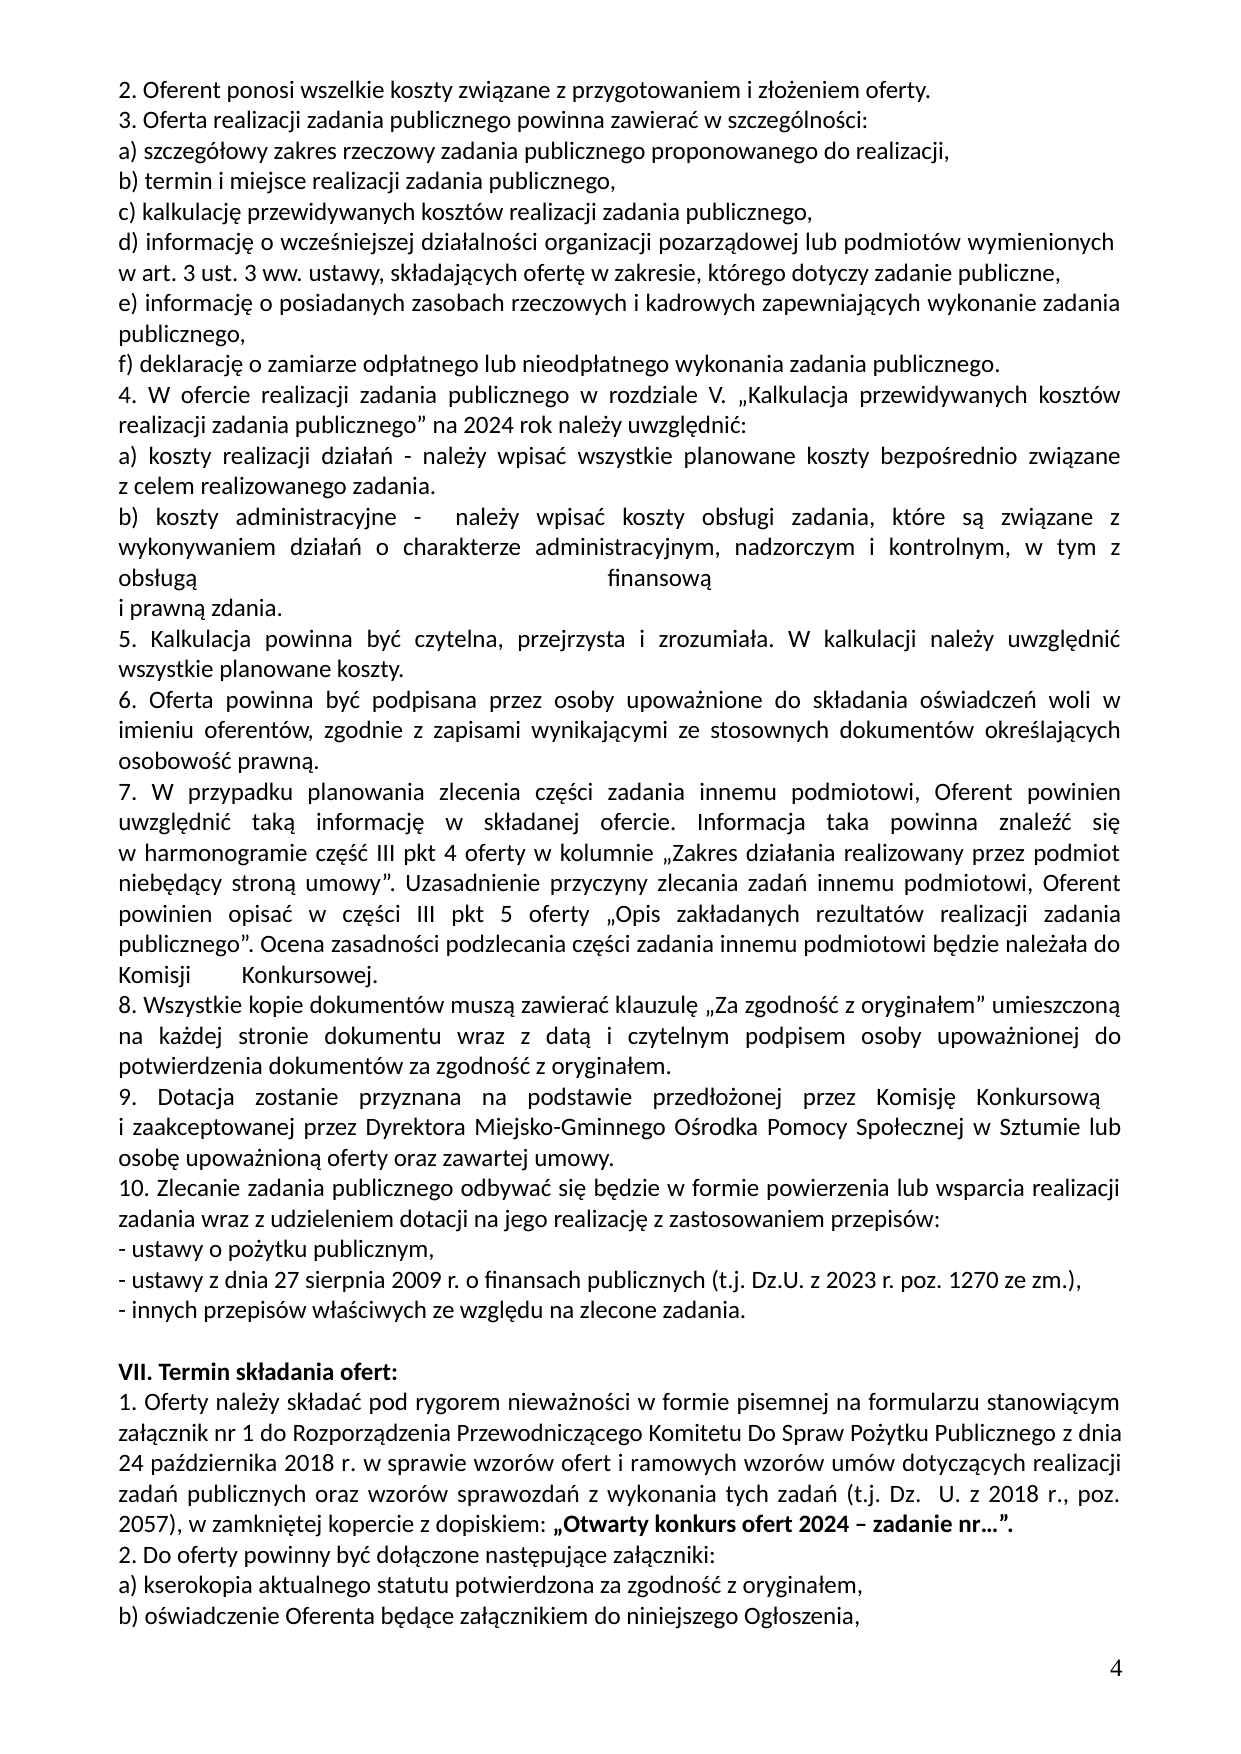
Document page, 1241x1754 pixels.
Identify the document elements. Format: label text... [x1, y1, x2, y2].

text 4. W ofercie realizacji zadania publicznego w rozdziale V. „Kalkulacja przewidywanych kosztów realizacji zadania publicznego” na 2024 rok należy uwzględnić: [118, 379, 1122, 440]
text - ustawy o pożytku publicznym, [118, 1233, 1122, 1264]
text 8. Wszystkie kopie dokumentów muszą zawierać klauzulę „Za zgodność z oryginałem” umieszczoną na każdej stronie dokumentu wraz z datą i czytelnym podpisem osoby upoważnionej do potwierdzenia dokumentów za zgodność z oryginałem. [118, 989, 1122, 1081]
text b) termin i miejsce realizacji zadania publicznego, [118, 165, 1122, 196]
text e) informację o posiadanych zasobach rzeczowych i kadrowych zapewniających wykonanie zadania publicznego, [118, 287, 1122, 348]
text - ustawy z dnia 27 sierpnia 2009 r. o finansach publicznych (t.j. Dz.U. z 2023 r. poz. 1270 ze zm.), [118, 1264, 1122, 1294]
text 10. Zlecanie zadania publicznego odbywać się będzie w formie powierzenia lub wsparcia realizacji zadania wraz z udzieleniem dotacji na jego realizację z zastosowaniem przepisów: [118, 1172, 1122, 1233]
text d) informację o wcześniejszej działalności organizacji pozarządowej lub podmiotów wymienionych w art. 3 ust. 3 ww. ustawy, składających ofertę w zakresie, którego dotyczy zadanie publiczne, [118, 226, 1122, 287]
text a) koszty realizacji działań - należy wpisać wszystkie planowane koszty bezpośrednio związane z celem realizowanego zadania. [118, 440, 1122, 501]
text 2. Do oferty powinny być dołączone następujące załączniki: [118, 1539, 1122, 1569]
text 7. W przypadku planowania zlecenia części zadania innemu podmiotowi, Oferent powinien uwzględnić taką informację w składanej ofercie. Informacja taka powinna znaleźć się w harmonogramie część III pkt 4 oferty w kolumnie „Zakres działania realizowany przez podmiot niebędący stroną umowy”. Uzasadnienie przyczyny zlecania zadań innemu podmiotowi, Oferent powinien opisać w części III pkt 5 oferty „Opis zakładanych rezultatów realizacji zadania publicznego”. Ocena zasadności podzlecania części zadania innemu podmiotowi będzie należała do Komisji Konkursowej. [118, 776, 1122, 989]
text 5. Kalkulacja powinna być czytelna, przejrzysta i zrozumiała. W kalkulacji należy uwzględnić wszystkie planowane koszty. [118, 623, 1122, 684]
text 2. Oferent ponosi wszelkie koszty związane z przygotowaniem i złożeniem oferty. [118, 74, 1122, 104]
text - innych przepisów właściwych ze względu na zlecone zadania. [118, 1294, 1122, 1325]
text c) kalkulację przewidywanych kosztów realizacji zadania publicznego, [118, 196, 1122, 226]
text b) koszty administracyjne - należy wpisać koszty obsługi zadania, które są związane z wykonywaniem działań o charakterze administracyjnym, nadzorczym i kontrolnym, w tym z obsługą finansową i prawną zdania. [118, 501, 1122, 623]
text 6. Oferta powinna być podpisana przez osoby upoważnione do składania oświadczeń woli w imieniu oferentów, zgodnie z zapisami wynikającymi ze stosownych dokumentów określających osobowość prawną. [118, 684, 1122, 776]
text 9. Dotacja zostanie przyznana na podstawie przedłożonej przez Komisję Konkursową i zaakceptowanej przez Dyrektora Miejsko-Gminnego Ośrodka Pomocy Społecznej w Sztumie lub osobę upoważnioną oferty oraz zawartej umowy. [118, 1081, 1122, 1172]
text VII. Termin składania ofert: [118, 1356, 1122, 1386]
text a) szczegółowy zakres rzeczowy zadania publicznego proponowanego do realizacji, [118, 135, 1122, 165]
text 1. Oferty należy składać pod rygorem nieważności w formie pisemnej na formularzu stanowiącym załącznik nr 1 do Rozporządzenia Przewodniczącego Komitetu Do Spraw Pożytku Publicznego z dnia 24 października 2018 r. w sprawie wzorów ofert i ramowych wzorów umów dotyczących realizacji zadań publicznych oraz wzorów sprawozdań z wykonania tych zadań (t.j. Dz. U. z 2018 r., poz. 2057), w zamkniętej kopercie z dopiskiem: „Otwarty konkurs ofert 2024 – zadanie nr…”. [118, 1386, 1122, 1539]
text 3. Oferta realizacji zadania publicznego powinna zawierać w szczególności: [118, 104, 1122, 135]
text a) kserokopia aktualnego statutu potwierdzona za zgodność z oryginałem, [118, 1569, 1122, 1600]
text f) deklarację o zamiarze odpłatnego lub nieodpłatnego wykonania zadania publicznego. [118, 348, 1122, 379]
text b) oświadczenie Oferenta będące załącznikiem do niniejszego Ogłoszenia, [118, 1600, 1122, 1630]
